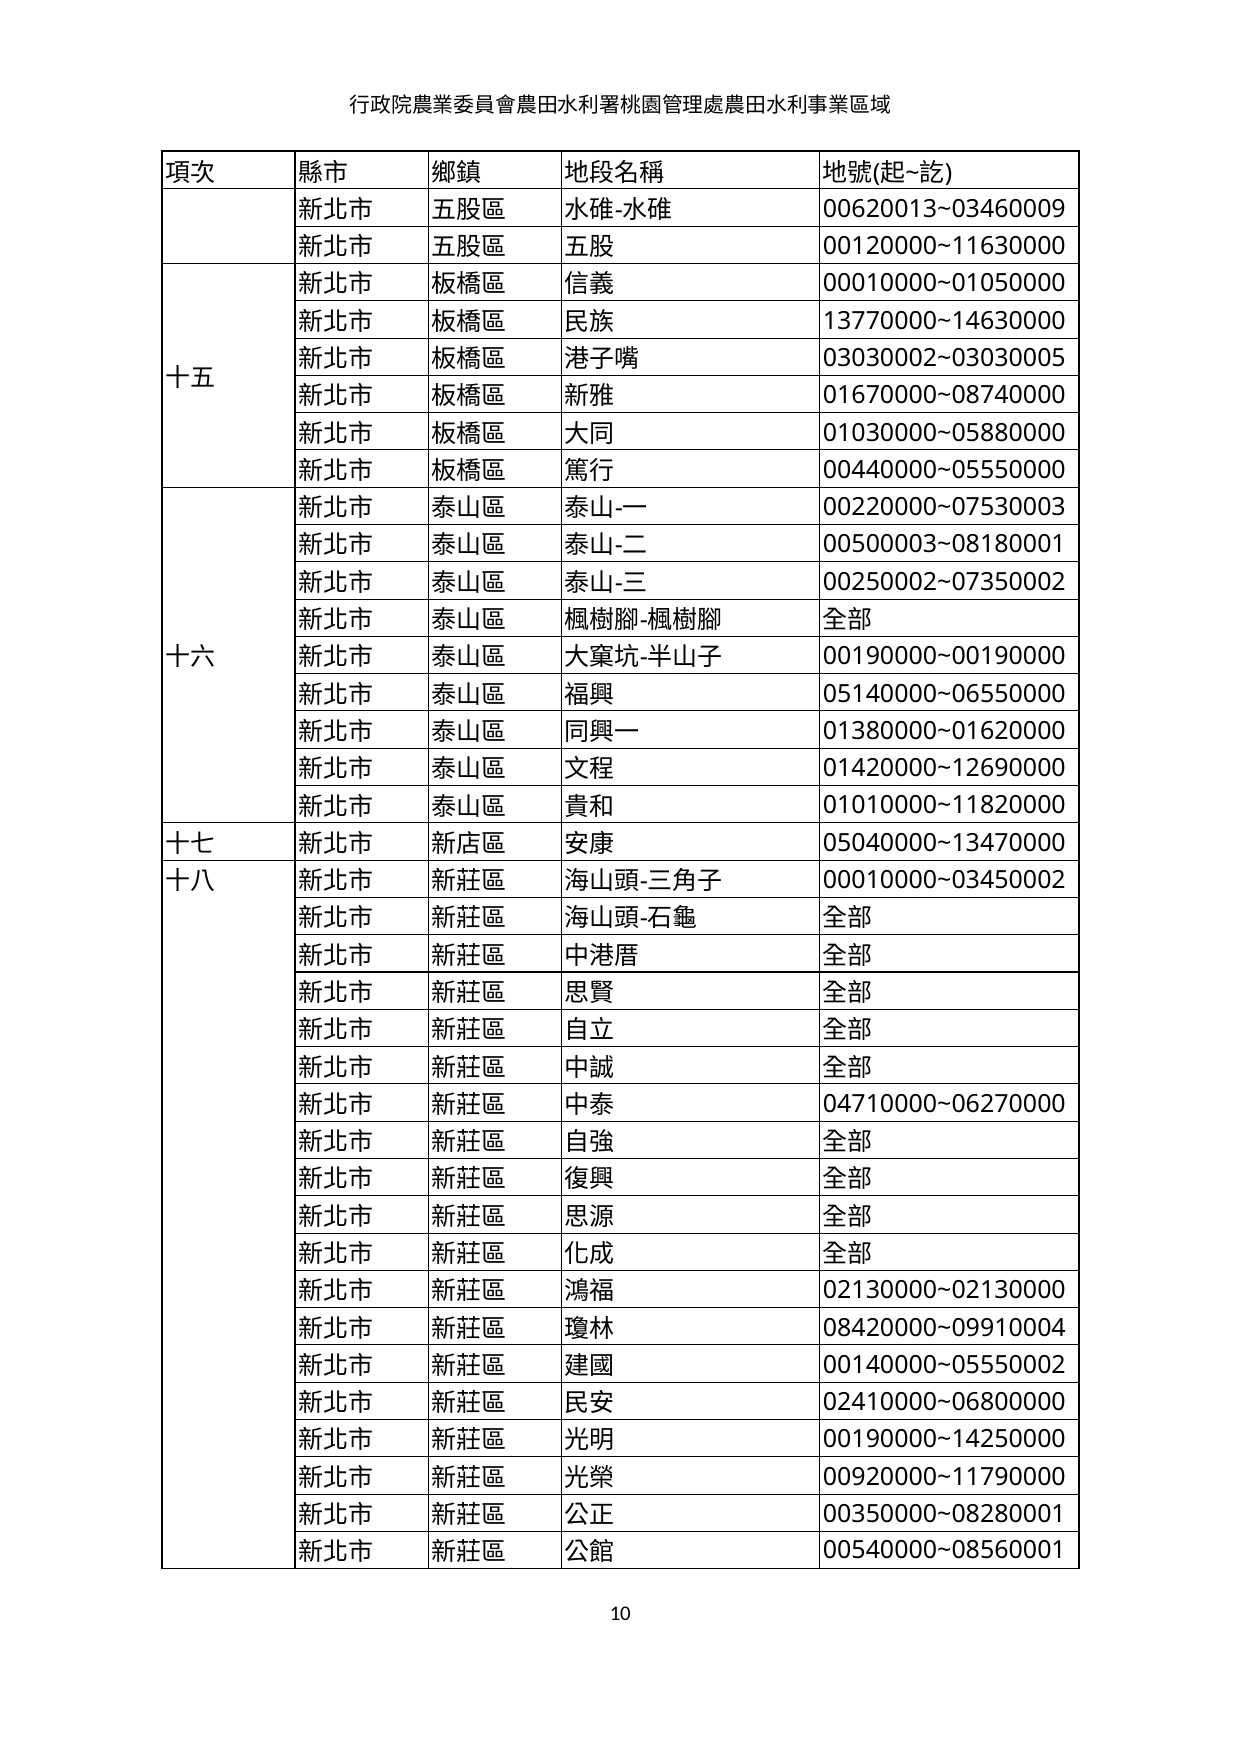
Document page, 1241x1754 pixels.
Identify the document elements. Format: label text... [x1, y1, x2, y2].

table_cell 板橋區 [429, 339, 561, 375]
table_cell 新莊區 [429, 1457, 561, 1493]
table_cell 00250002~07350002 [820, 562, 1078, 598]
table_cell 新北市 [296, 339, 428, 375]
table_cell 新店區 [429, 823, 561, 859]
table_header 縣市 [296, 152, 428, 188]
table_cell 新北市 [296, 1122, 428, 1158]
table_cell 00140000~05550002 [820, 1345, 1078, 1382]
table_cell 新北市 [296, 264, 428, 300]
table_cell 新莊區 [429, 1010, 561, 1046]
table_cell 新北市 [296, 227, 428, 263]
table_cell 新北市 [296, 1084, 428, 1121]
table_cell 00350000~08280001 [820, 1495, 1078, 1531]
table_cell 五股區 [429, 227, 561, 263]
table_cell 新北市 [296, 301, 428, 337]
table_cell 新北市 [296, 786, 428, 822]
table_cell 十八 [163, 861, 294, 1568]
table_cell 新北市 [296, 1308, 428, 1344]
table_cell 泰山區 [429, 749, 561, 785]
table_cell 文程 [562, 749, 819, 785]
table_cell 新北市 [296, 861, 428, 897]
table_cell 全部 [820, 1122, 1078, 1158]
table_cell 00190000~00190000 [820, 637, 1078, 673]
table_cell 楓樹腳-楓樹腳 [562, 600, 819, 636]
table_cell 公館 [562, 1532, 819, 1568]
table_cell 01380000~01620000 [820, 711, 1078, 748]
table_cell 新莊區 [429, 935, 561, 971]
table_cell 04710000~06270000 [820, 1084, 1078, 1121]
table_cell 新北市 [296, 450, 428, 487]
table_cell 十六 [163, 488, 294, 822]
table_cell 公正 [562, 1495, 819, 1531]
table_cell 新莊區 [429, 1234, 561, 1270]
table_cell 民安 [562, 1383, 819, 1419]
table_cell 大同 [562, 413, 819, 449]
table_cell 泰山-三 [562, 562, 819, 598]
table_cell 全部 [820, 898, 1078, 934]
table_cell 中誠 [562, 1047, 819, 1083]
table_cell 新莊區 [429, 1532, 561, 1568]
table_cell 泰山區 [429, 786, 561, 822]
table_cell 泰山區 [429, 674, 561, 710]
table_cell 00010000~03450002 [820, 861, 1078, 897]
table_cell 01420000~12690000 [820, 749, 1078, 785]
table_cell 鴻福 [562, 1271, 819, 1307]
table_cell 新莊區 [429, 1047, 561, 1083]
table_cell 光榮 [562, 1457, 819, 1493]
table_cell 00220000~07530003 [820, 488, 1078, 524]
table_cell 板橋區 [429, 301, 561, 337]
table_cell 中泰 [562, 1084, 819, 1121]
table_cell 新北市 [296, 1495, 428, 1531]
table_cell 安康 [562, 823, 819, 859]
table_cell 08420000~09910004 [820, 1308, 1078, 1344]
table_cell 新北市 [296, 1010, 428, 1046]
table_cell 化成 [562, 1234, 819, 1270]
table_cell 水碓-水碓 [562, 189, 819, 226]
table_cell 新北市 [296, 935, 428, 971]
table_header 項次 [163, 152, 294, 188]
table_cell 新北市 [296, 674, 428, 710]
table_cell 新莊區 [429, 1420, 561, 1456]
table_cell 新北市 [296, 488, 428, 524]
table_cell 自立 [562, 1010, 819, 1046]
table_cell 貴和 [562, 786, 819, 822]
table_cell 全部 [820, 1010, 1078, 1046]
table_cell 新北市 [296, 413, 428, 449]
table_cell 新莊區 [429, 1084, 561, 1121]
table_cell 瓊林 [562, 1308, 819, 1344]
table_cell 新莊區 [429, 898, 561, 934]
table_cell 光明 [562, 1420, 819, 1456]
table_cell 思源 [562, 1196, 819, 1232]
table_cell 思賢 [562, 973, 819, 1009]
table_cell 新莊區 [429, 861, 561, 897]
table_cell 新北市 [296, 1345, 428, 1382]
table_cell 新北市 [296, 898, 428, 934]
table_cell 大窠坑-半山子 [562, 637, 819, 673]
table_cell 全部 [820, 600, 1078, 636]
table_cell 新北市 [296, 749, 428, 785]
table_cell 板橋區 [429, 376, 561, 412]
table_cell 板橋區 [429, 450, 561, 487]
table_cell 泰山區 [429, 562, 561, 598]
table_cell 新北市 [296, 1383, 428, 1419]
table_cell 復興 [562, 1159, 819, 1195]
table_cell 00540000~08560001 [820, 1532, 1078, 1568]
table_header 地號(起~訖) [820, 152, 1078, 188]
table_cell 新莊區 [429, 1308, 561, 1344]
table_cell 新北市 [296, 823, 428, 859]
table_cell 00440000~05550000 [820, 450, 1078, 487]
table_cell 新北市 [296, 525, 428, 561]
table_cell 03030002~03030005 [820, 339, 1078, 375]
table_cell 海山頭-石龜 [562, 898, 819, 934]
table_cell 十七 [163, 823, 294, 859]
table_cell 新北市 [296, 1457, 428, 1493]
table_cell 00010000~01050000 [820, 264, 1078, 300]
table_cell 十五 [163, 264, 294, 487]
table_cell 新北市 [296, 376, 428, 412]
table_cell 13770000~14630000 [820, 301, 1078, 337]
table_cell 01010000~11820000 [820, 786, 1078, 822]
table_cell 新莊區 [429, 1383, 561, 1419]
table_cell 00500003~08180001 [820, 525, 1078, 561]
table_header 鄉鎮 [429, 152, 561, 188]
table_cell 全部 [820, 1196, 1078, 1232]
table_cell 泰山區 [429, 525, 561, 561]
table_cell 泰山-二 [562, 525, 819, 561]
table_cell 海山頭-三角子 [562, 861, 819, 897]
table_cell 00190000~14250000 [820, 1420, 1078, 1456]
table_cell 中港厝 [562, 935, 819, 971]
table_cell 新北市 [296, 973, 428, 1009]
table_cell 新莊區 [429, 1345, 561, 1382]
table_cell 新北市 [296, 1047, 428, 1083]
table_cell 板橋區 [429, 413, 561, 449]
table_cell 全部 [820, 1234, 1078, 1270]
table_cell [163, 189, 294, 263]
table_cell 民族 [562, 301, 819, 337]
table_cell 新北市 [296, 711, 428, 748]
table_cell 01670000~08740000 [820, 376, 1078, 412]
table_cell 全部 [820, 935, 1078, 971]
table_cell 新北市 [296, 189, 428, 226]
table_cell 泰山-一 [562, 488, 819, 524]
table_cell 05040000~13470000 [820, 823, 1078, 859]
table_cell 自強 [562, 1122, 819, 1158]
table_cell 01030000~05880000 [820, 413, 1078, 449]
table_cell 泰山區 [429, 600, 561, 636]
table_cell 新北市 [296, 1234, 428, 1270]
table_cell 新北市 [296, 1196, 428, 1232]
table_cell 02130000~02130000 [820, 1271, 1078, 1307]
table_cell 新北市 [296, 1532, 428, 1568]
table_cell 全部 [820, 973, 1078, 1009]
table_cell 00620013~03460009 [820, 189, 1078, 226]
table_cell 新北市 [296, 1271, 428, 1307]
table_cell 05140000~06550000 [820, 674, 1078, 710]
table_cell 新雅 [562, 376, 819, 412]
table_cell 泰山區 [429, 711, 561, 748]
table_cell 五股區 [429, 189, 561, 226]
table_cell 板橋區 [429, 264, 561, 300]
table_cell 00120000~11630000 [820, 227, 1078, 263]
table_cell 新莊區 [429, 1159, 561, 1195]
table_cell 新莊區 [429, 973, 561, 1009]
table_cell 泰山區 [429, 488, 561, 524]
table_cell 信義 [562, 264, 819, 300]
table_cell 00920000~11790000 [820, 1457, 1078, 1493]
table_cell 新北市 [296, 1159, 428, 1195]
table_cell 新莊區 [429, 1122, 561, 1158]
table_cell 新莊區 [429, 1196, 561, 1232]
table_cell 新北市 [296, 600, 428, 636]
table_cell 新北市 [296, 1420, 428, 1456]
table_header 地段名稱 [562, 152, 819, 188]
table_cell 篤行 [562, 450, 819, 487]
table_cell 全部 [820, 1047, 1078, 1083]
table_cell 港子嘴 [562, 339, 819, 375]
table_cell 泰山區 [429, 637, 561, 673]
table_cell 建國 [562, 1345, 819, 1382]
table_cell 五股 [562, 227, 819, 263]
table_cell 同興一 [562, 711, 819, 748]
table_cell 全部 [820, 1159, 1078, 1195]
table_cell 新北市 [296, 562, 428, 598]
table_cell 福興 [562, 674, 819, 710]
table_cell 新北市 [296, 637, 428, 673]
table_cell 02410000~06800000 [820, 1383, 1078, 1419]
table_cell 新莊區 [429, 1495, 561, 1531]
table_cell 新莊區 [429, 1271, 561, 1307]
